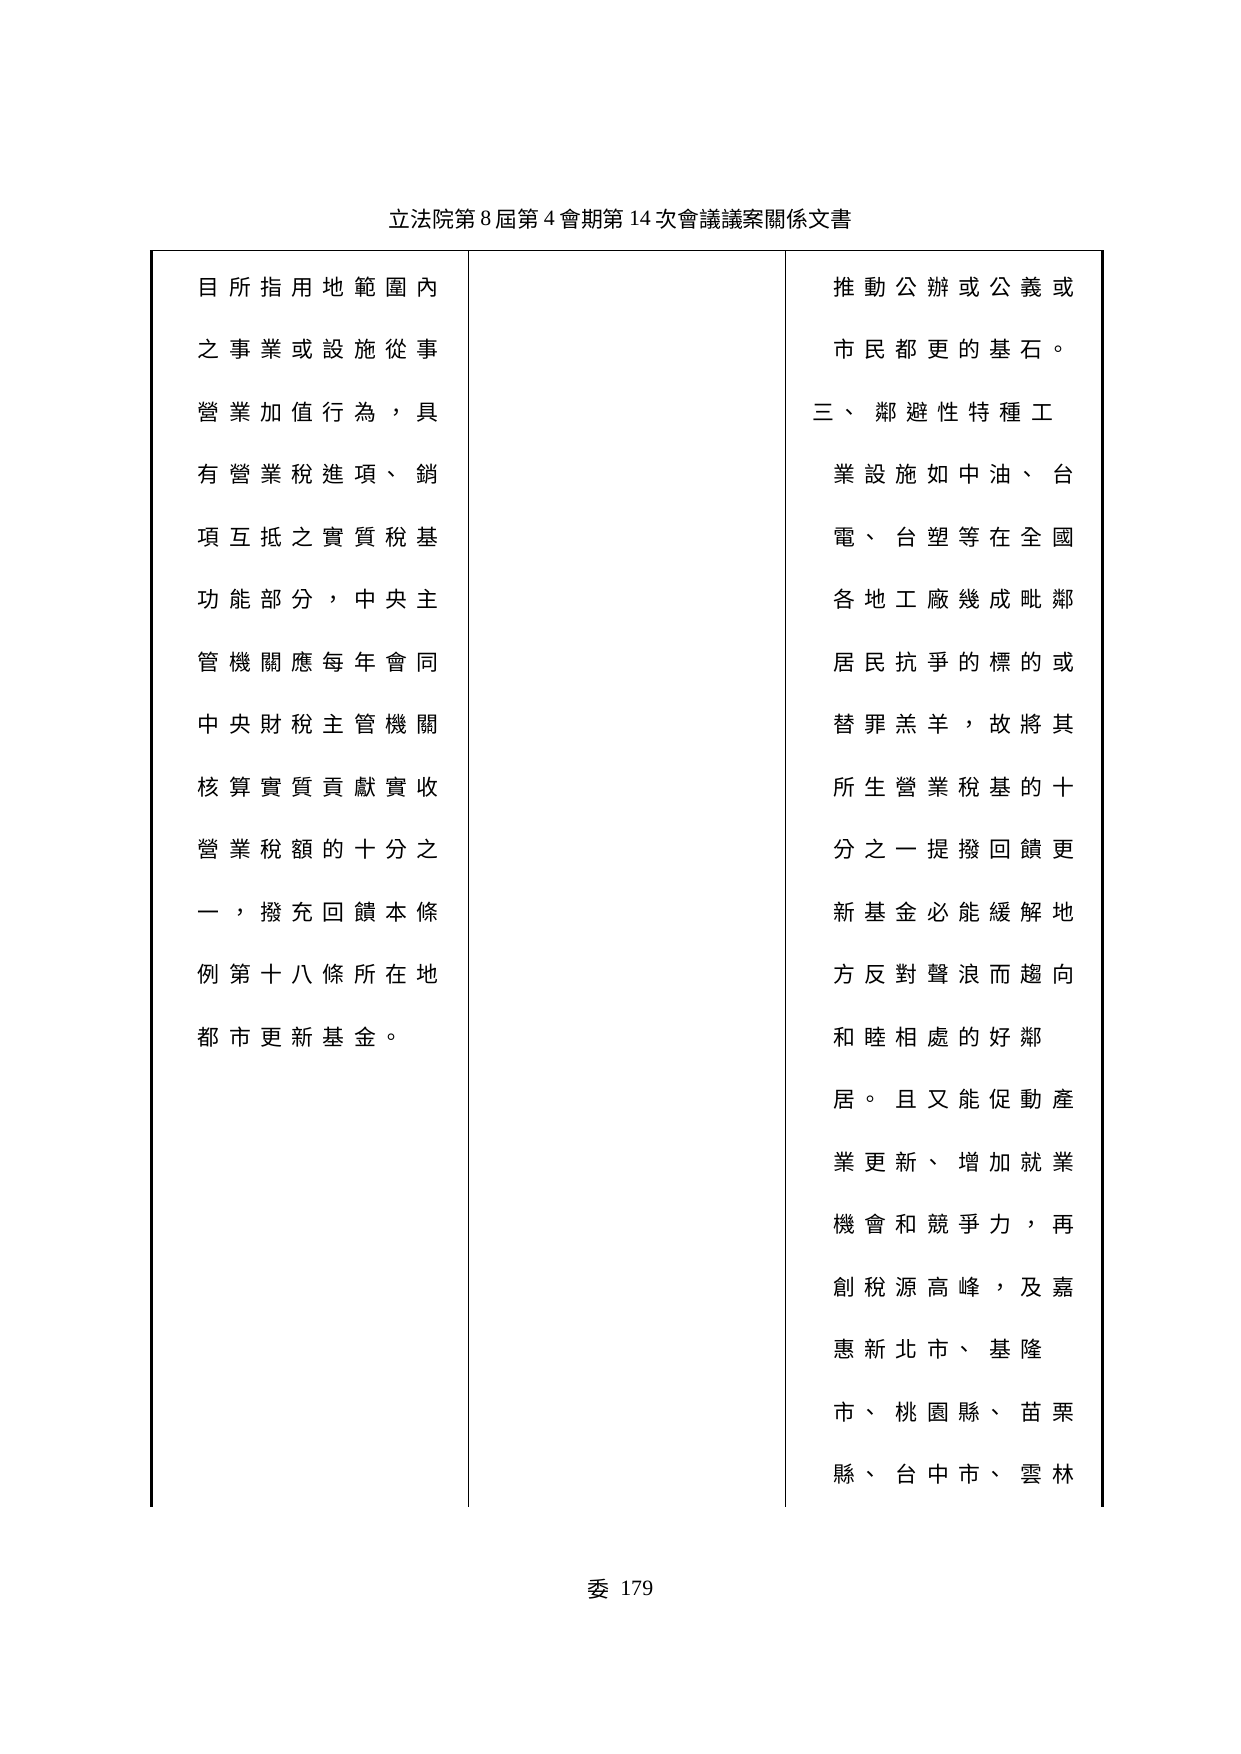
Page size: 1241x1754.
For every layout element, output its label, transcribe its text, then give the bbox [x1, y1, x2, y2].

table_cell 推動公辦或公義或市民都更的基石。 三、鄰避性特種工業設施如中油、台電、台塑等在全國各地工廠幾成毗鄰居民抗爭的標的或替罪羔羊，故將其所生營業稅基的十分之一提撥回饋更新基金必能緩解地方反對聲浪而趨向和睦相處的好鄰居。且又能促動產業更新、增加就業機會和競爭力，再創稅源高峰，及嘉惠新北市、基隆市、桃園縣、苗栗縣、台中市、雲林 [786, 251, 1101, 1507]
table_cell 目所指用地範圍內之事業或設施從事營業加值行為，具有營業稅進項、銷項互抵之實質稅基功能部分，中央主管機關應每年會同中央財稅主管機關核算實質貢獻實收營業稅額的十分之一，撥充回饋本條例第十八條所在地都市更新基金。 [153, 251, 468, 1507]
table_cell [469, 251, 785, 1507]
